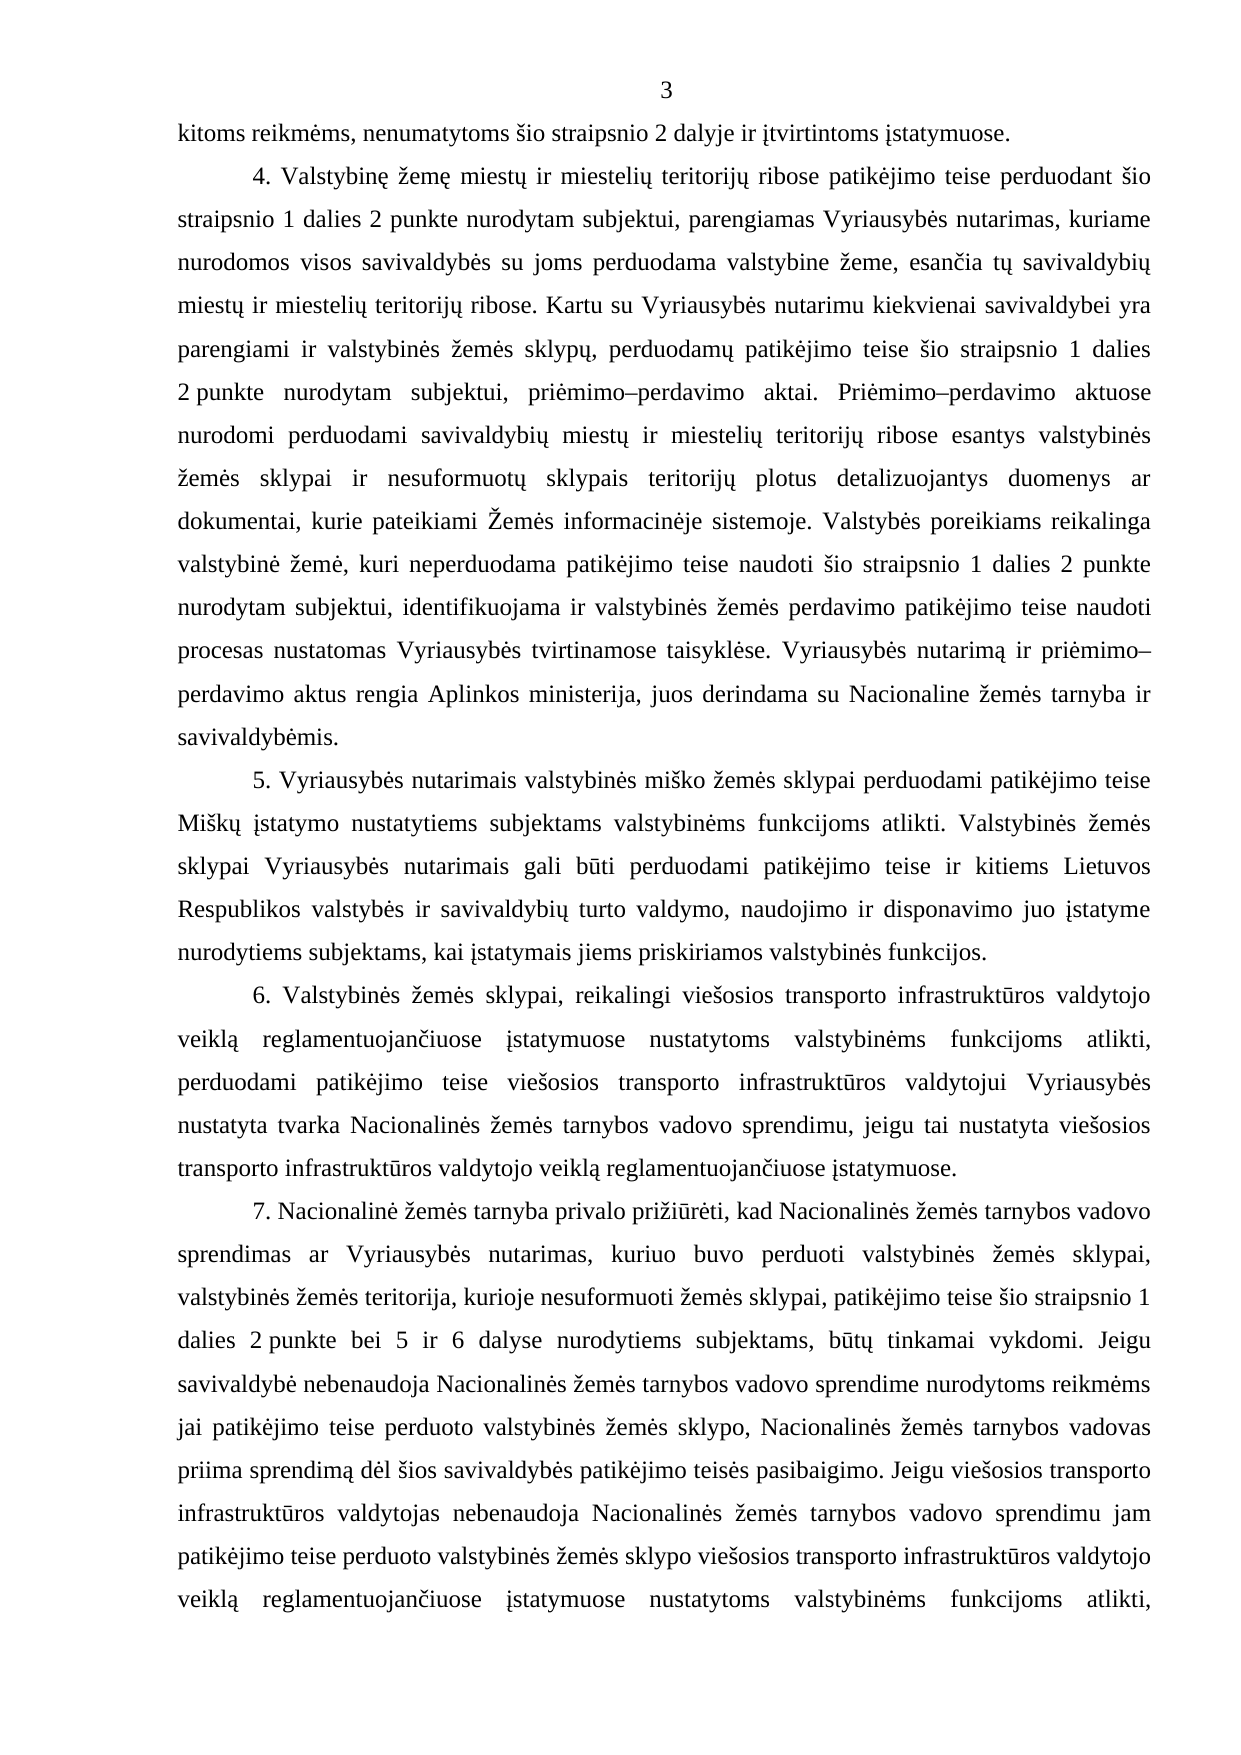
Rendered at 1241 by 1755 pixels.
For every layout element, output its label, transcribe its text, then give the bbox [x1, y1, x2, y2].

text kitoms reikmėms, nenumatytoms šio straipsnio 2 dalyje ir įtvirtintoms įstatymuose. [177, 118, 1152, 147]
text 6. Valstybinės žemės sklypai, reikalingi viešosios transporto infrastruktūros valdytojo veiklą reglamentuojančiuose įstatymuose nustatytoms valstybinėms funkcijoms atlikti, perduodami patikėjimo teise viešosios transporto infrastruktūros valdytojui Vyriausybės nustatyta tvarka Nacionalinės žemės tarnybos vadovo sprendimu, jeigu tai nustatyta viešosios transporto infrastruktūros valdytojo veiklą reglamentuojančiuose įstatymuose. [177, 981, 1152, 1182]
text 4. Valstybinę žemę miestų ir miestelių teritorijų ribose patikėjimo teise perduodant šio straipsnio 1 dalies 2 punkte nurodytam subjektui, parengiamas Vyriausybės nutarimas, kuriame nurodomos visos savivaldybės su joms perduodama valstybine žeme, esančia tų savivaldybių miestų ir miestelių teritorijų ribose. Kartu su Vyriausybės nutarimu kiekvienai savivaldybei yra parengiami ir valstybinės žemės sklypų, perduodamų patikėjimo teise šio straipsnio 1 dalies 2 punkte nurodytam subjektui, priėmimo–perdavimo aktai. Priėmimo–perdavimo aktuose nurodomi perduodami savivaldybių miestų ir miestelių teritorijų ribose esantys valstybinės žemės sklypai ir nesuformuotų sklypais teritorijų plotus detalizuojantys duomenys ar dokumentai, kurie pateikiami Žemės informacinėje sistemoje. Valstybės poreikiams reikalinga valstybinė žemė, kuri neperduodama patikėjimo teise naudoti šio straipsnio 1 dalies 2 punkte nurodytam subjektui, identifikuojama ir valstybinės žemės perdavimo patikėjimo teise naudoti procesas nustatomas Vyriausybės tvirtinamose taisyklėse. Vyriausybės nutarimą ir priėmimo–perdavimo aktus rengia Aplinkos ministerija, juos derindama su Nacionaline žemės tarnyba ir savivaldybėmis. [177, 161, 1152, 751]
text 5. Vyriausybės nutarimais valstybinės miško žemės sklypai perduodami patikėjimo teise Miškų įstatymo nustatytiems subjektams valstybinėms funkcijoms atlikti. Valstybinės žemės sklypai Vyriausybės nutarimais gali būti perduodami patikėjimo teise ir kitiems Lietuvos Respublikos valstybės ir savivaldybių turto valdymo, naudojimo ir disponavimo juo įstatyme nurodytiems subjektams, kai įstatymais jiems priskiriamos valstybinės funkcijos. [177, 765, 1152, 966]
text 7. Nacionalinė žemės tarnyba privalo prižiūrėti, kad Nacionalinės žemės tarnybos vadovo sprendimas ar Vyriausybės nutarimas, kuriuo buvo perduoti valstybinės žemės sklypai, valstybinės žemės teritorija, kurioje nesuformuoti žemės sklypai, patikėjimo teise šio straipsnio 1 dalies 2 punkte bei 5 ir 6 dalyse nurodytiems subjektams, būtų tinkamai vykdomi. Jeigu savivaldybė nebenaudoja Nacionalinės žemės tarnybos vadovo sprendime nurodytoms reikmėms jai patikėjimo teise perduoto valstybinės žemės sklypo, Nacionalinės žemės tarnybos vadovas priima sprendimą dėl šios savivaldybės patikėjimo teisės pasibaigimo. Jeigu viešosios transporto infrastruktūros valdytojas nebenaudoja Nacionalinės žemės tarnybos vadovo sprendimu jam patikėjimo teise perduoto valstybinės žemės sklypo viešosios transporto infrastruktūros valdytojo veiklą reglamentuojančiuose įstatymuose nustatytoms valstybinėms funkcijoms atlikti, [177, 1196, 1152, 1613]
